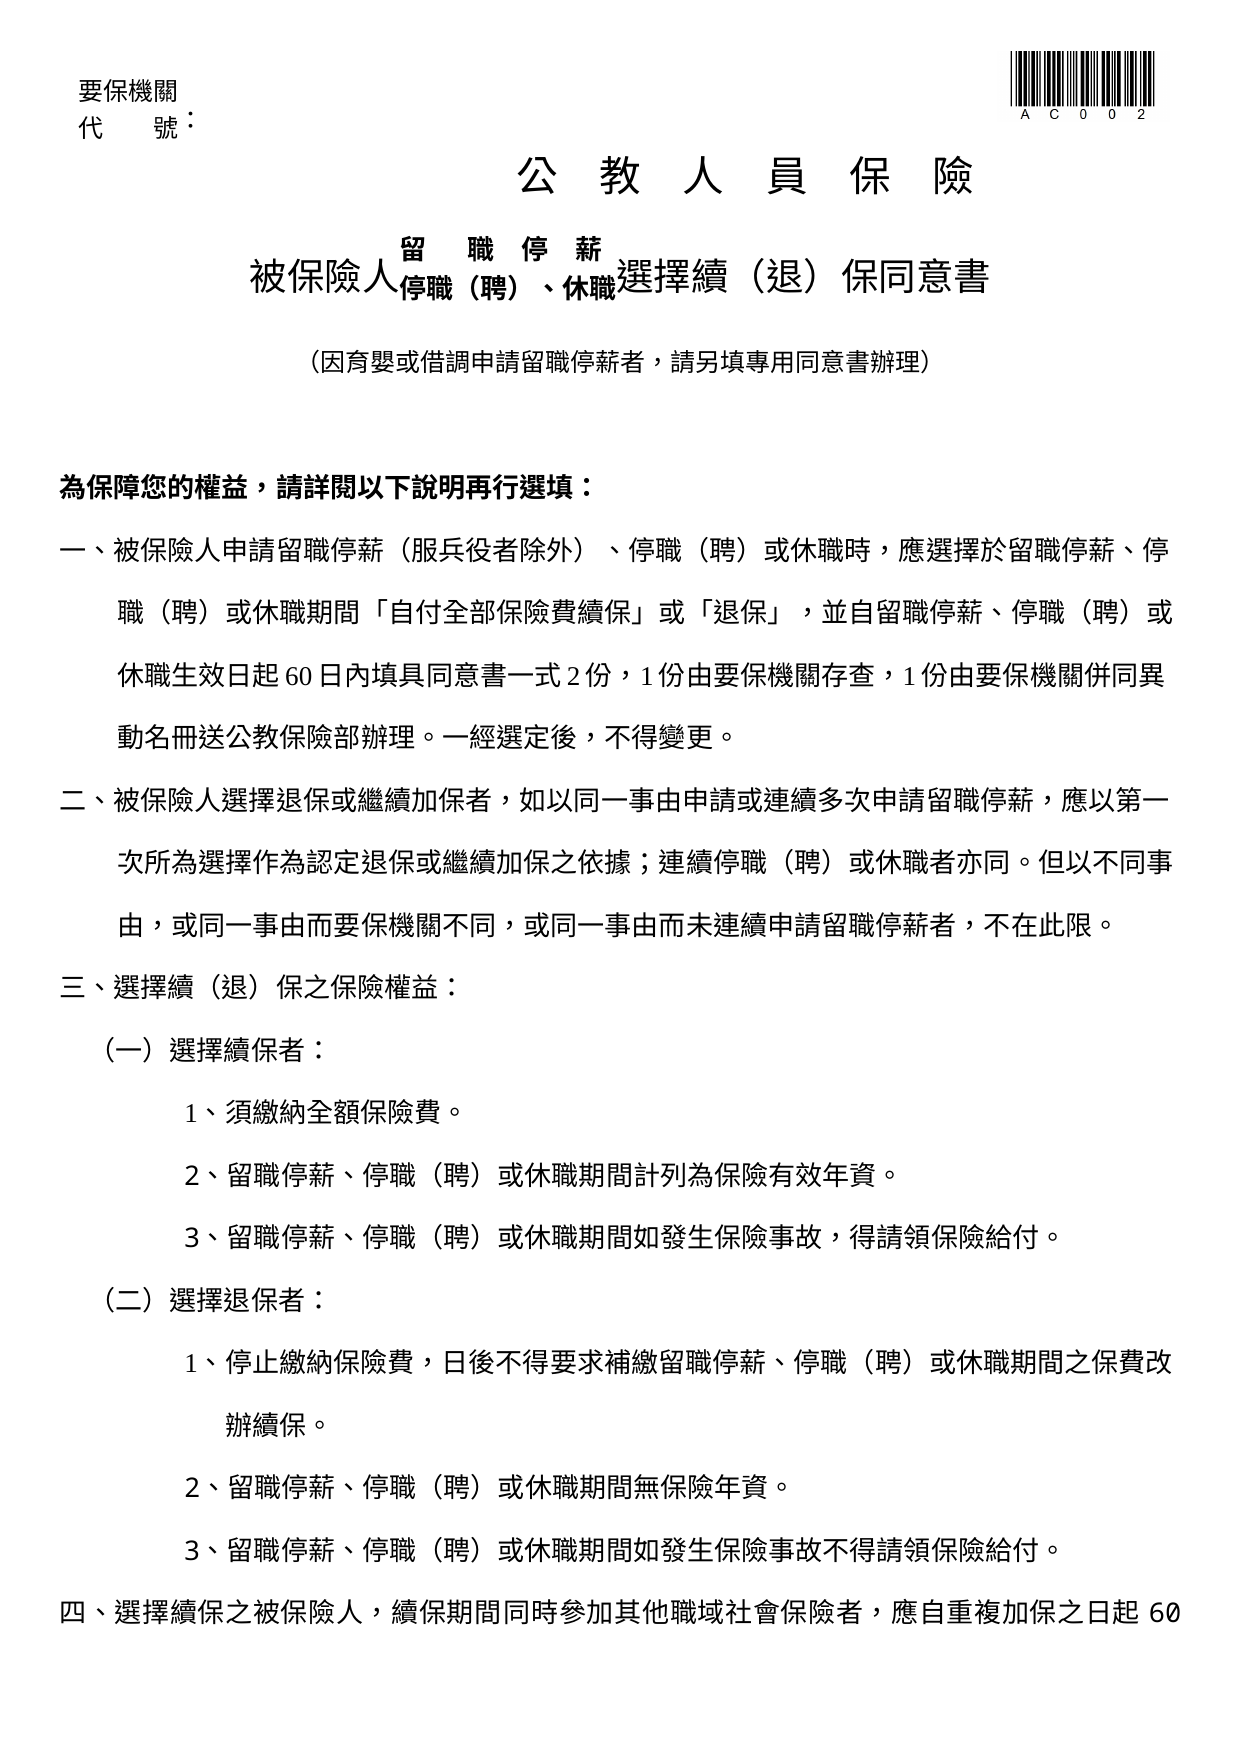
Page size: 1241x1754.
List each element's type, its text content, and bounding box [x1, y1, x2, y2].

text 1、須繳納全額保險費。 [184, 1069, 1181, 1132]
text 3、留職停薪、停職（聘）或休職期間如發生保險事故，得請領保險給付。 [184, 1194, 1181, 1257]
text 公 教 人 員 保 險 [59, 64, 1181, 194]
text 1、停止繳納保險費，日後不得要求補繳留職停薪、停職（聘）或休職期間之保費改辦續保。 [184, 1319, 1181, 1444]
text 要保機關代 號： [79, 72, 249, 144]
text 2、留職停薪、停職（聘）或休職期間計列為保險有效年資。 [184, 1132, 1181, 1194]
text 3、留職停薪、停職（聘）或休職期間如發生保險事故不得請領保險給付。 [184, 1507, 1181, 1569]
text 被保險人留 職 停 薪停職（聘）、休職選擇續（退）保同意書 [59, 194, 1181, 319]
text 2、留職停薪、停職（聘）或休職期間無保險年資。 [184, 1444, 1181, 1507]
text （二）選擇退保者： [88, 1257, 1181, 1319]
text （因育嬰或借調申請留職停薪者，請另填專用同意書辦理） [59, 319, 1181, 382]
text 二、被保險人選擇退保或繼續加保者，如以同一事由申請或連續多次申請留職停薪，應以第一次所為選擇作為認定退保或繼續加保之依據；連續停職（聘）或休職者亦同。但以不同事由，或同一事由而要保機關不同，或同一事由而未連續申請留職停薪者，不在此限。 [59, 757, 1181, 944]
text （一）選擇續保者： [88, 1007, 1181, 1069]
text 一、被保險人申請留職停薪（服兵役者除外）、停職（聘）或休職時，應選擇於留職停薪、停職（聘）或休職期間「自付全部保險費續保」或「退保」，並自留職停薪、停職（聘）或休職生效日起60日內填具同意書一式2份，1份由要保機關存查，1份由要保機關併同異動名冊送公教保險部辦理。一經選定後，不得變更。 [59, 507, 1181, 757]
text 為保障您的權益，請詳閱以下說明再行選填： [59, 444, 1181, 507]
text 三、選擇續（退）保之保險權益： [59, 944, 1181, 1007]
text 四、選擇續保之被保險人，續保期間同時參加其他職域社會保險者，應自重複加保之日起60 [59, 1569, 1181, 1632]
